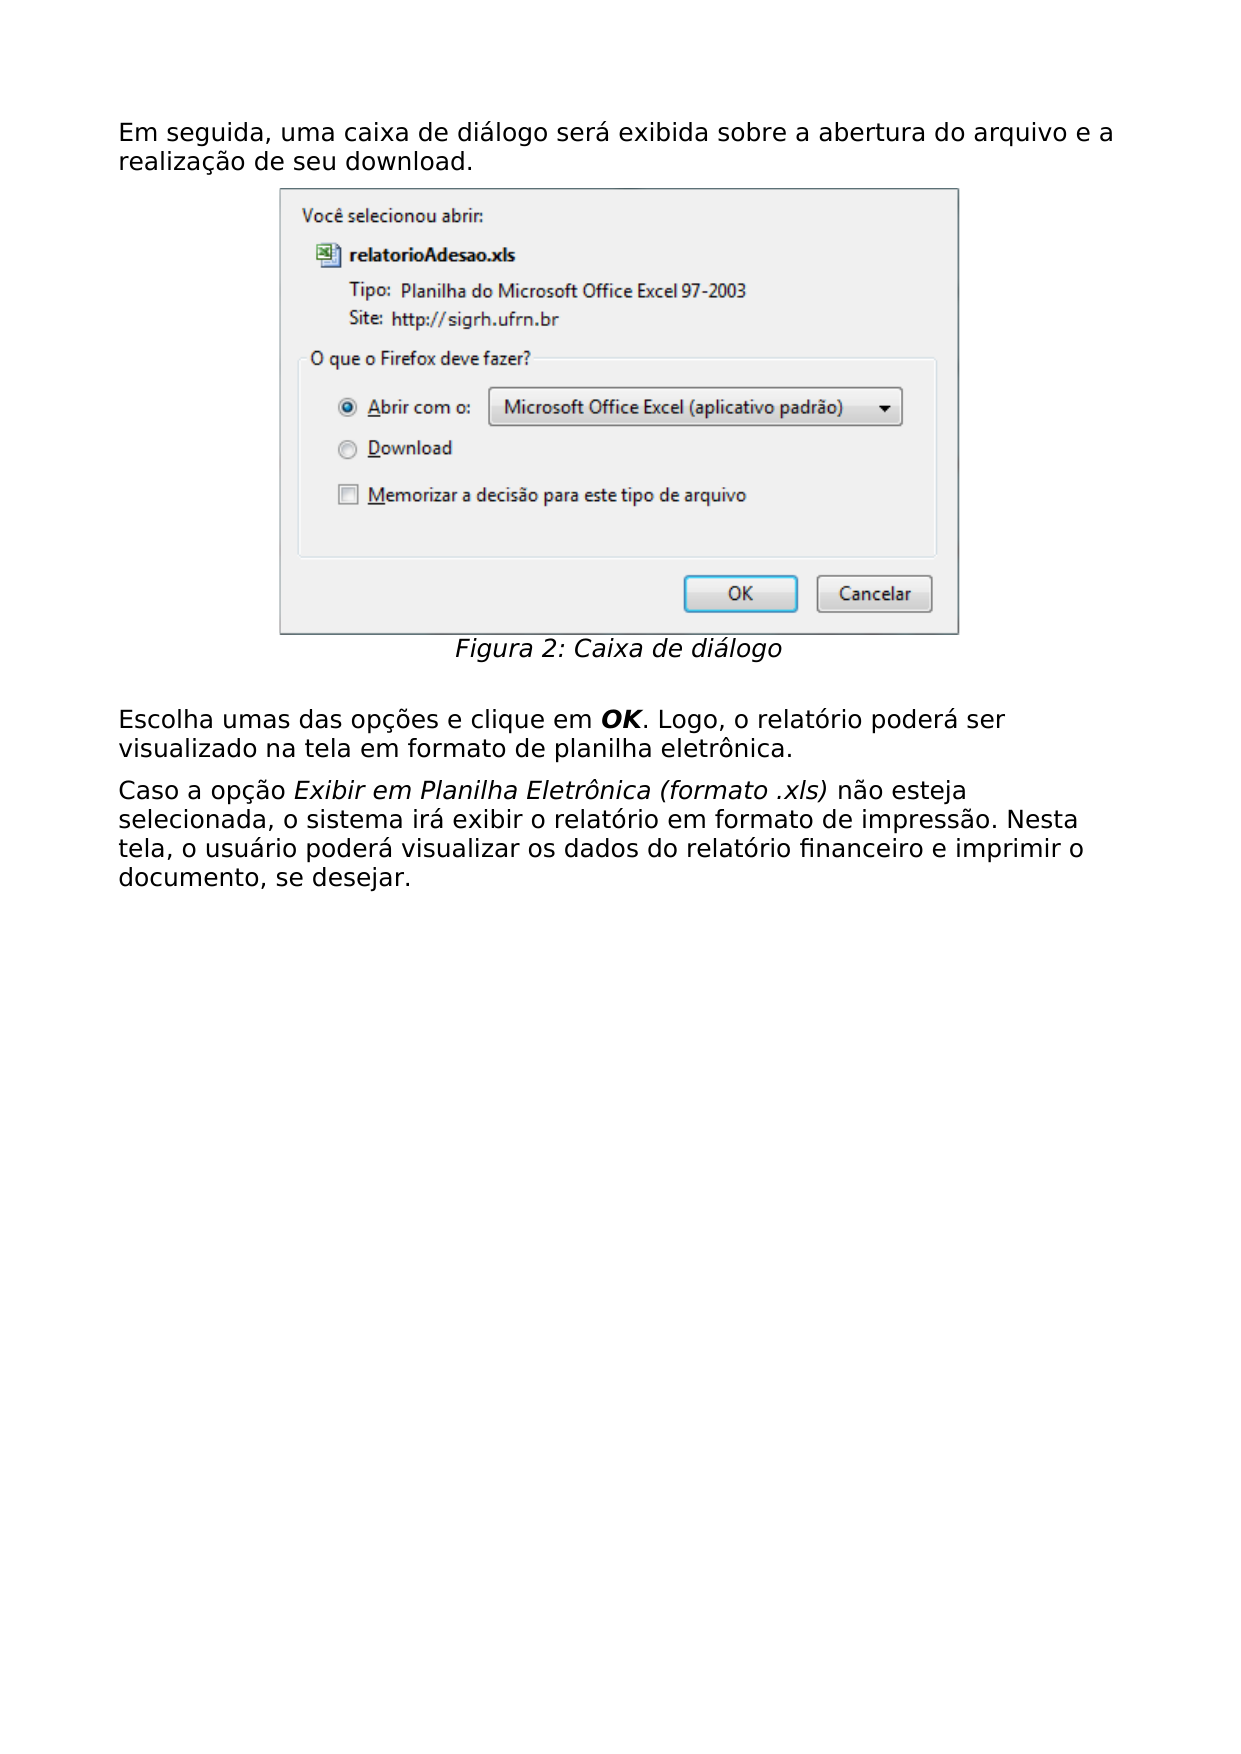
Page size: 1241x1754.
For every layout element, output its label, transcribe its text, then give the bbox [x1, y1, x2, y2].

picture [279, 188, 961, 635]
text Escolha umas das opções e clique em OK. Logo, o relatório poderá ser visualizado na tela em formato de planilha eletrônica. [118, 705, 1122, 763]
text Figura 2: Caixa de diálogo [279, 635, 961, 663]
text Em seguida, uma caixa de diálogo será exibida sobre a abertura do arquivo e a realização de seu download. [118, 118, 1122, 176]
text Caso a opção Exibir em Planilha Eletrônica (formato .xls) não esteja selecionada, o sistema irá exibir o relatório em formato de impressão. Nesta tela, o usuário poderá visualizar os dados do relatório financeiro e imprimir o documento, se desejar. [118, 776, 1122, 893]
